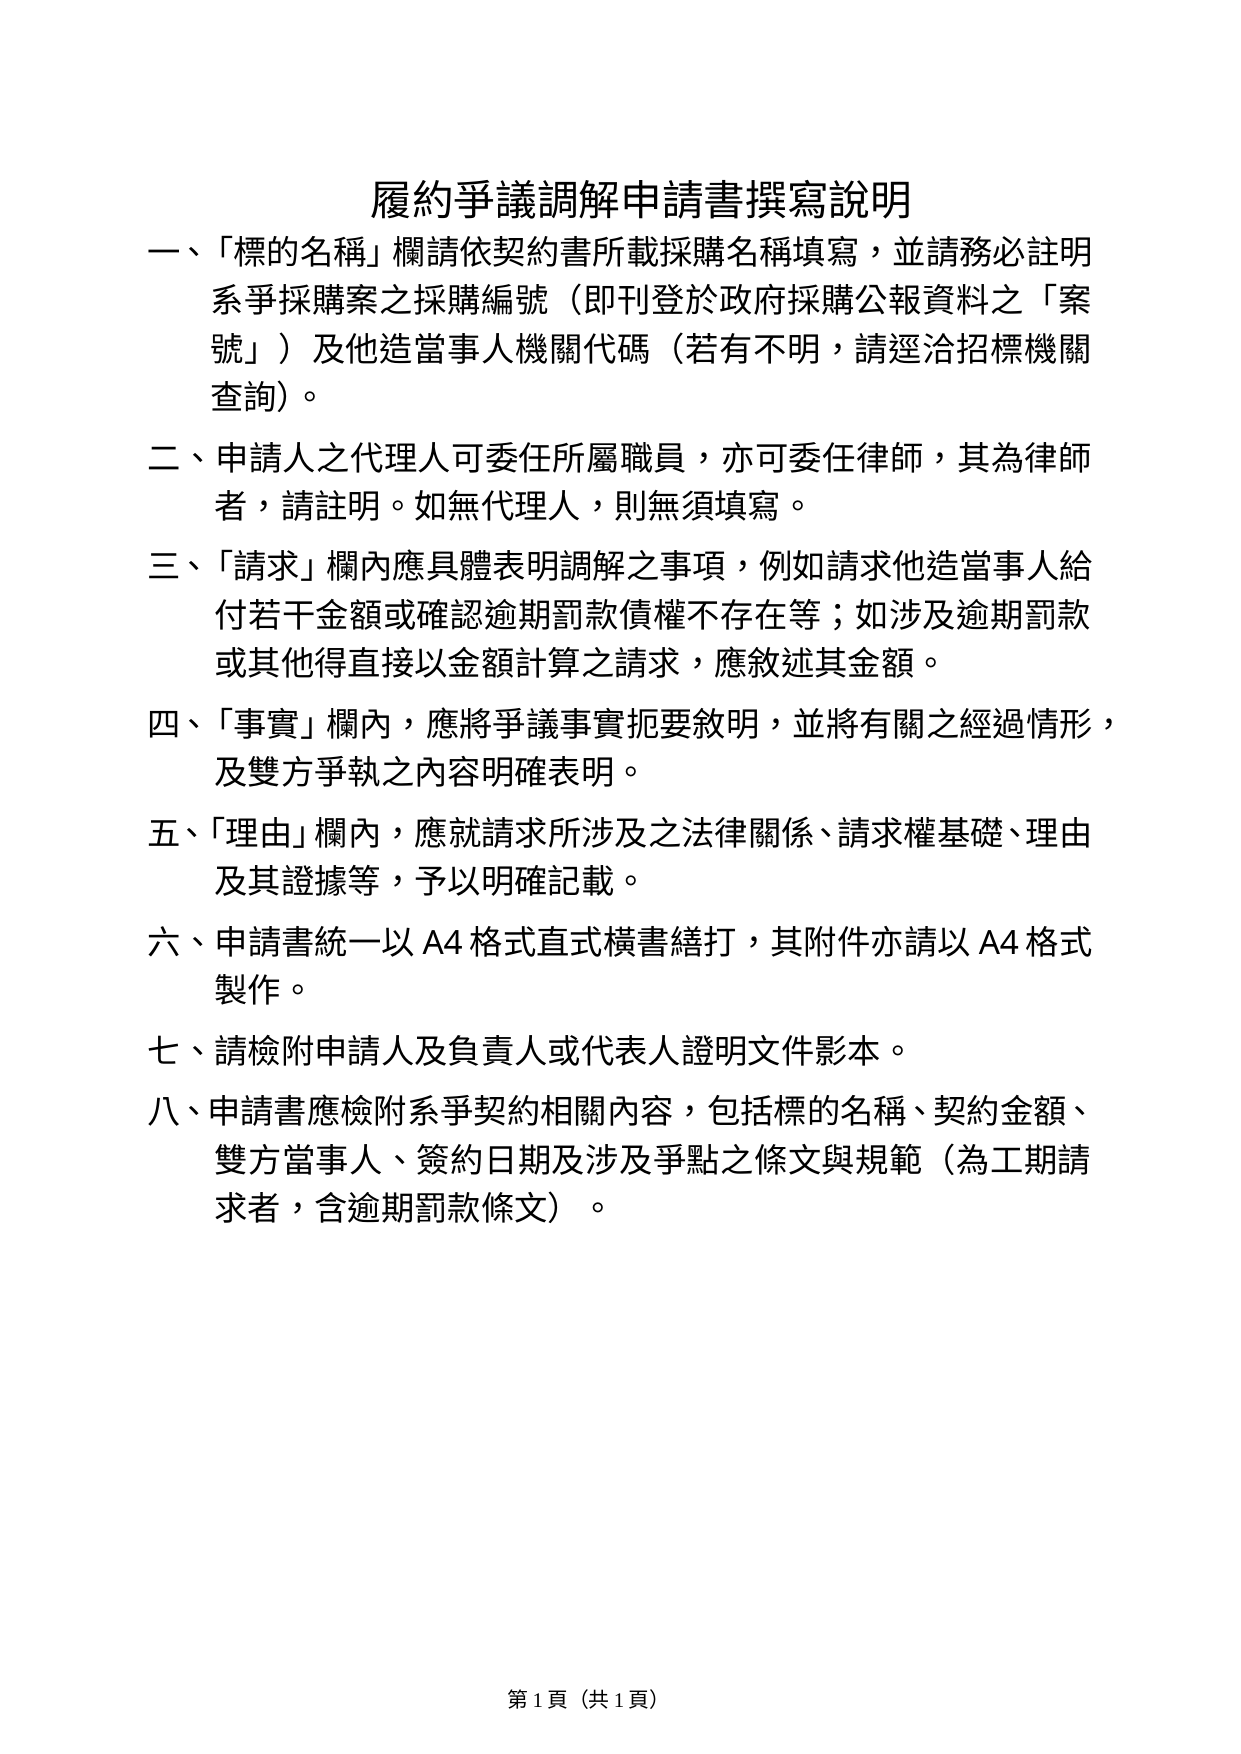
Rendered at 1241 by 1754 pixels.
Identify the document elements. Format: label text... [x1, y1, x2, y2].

text 二、申請人之代理人可委任所屬職員，亦可委任律師，其為律師者，請註明。如無代理人，則無須填寫。 [148, 431, 1092, 528]
text 四、「事實」欄內，應將爭議事實扼要敘明，並將有關之經過情形，及雙方爭執之內容明確表明。 [148, 697, 1092, 794]
text 履約爭議調解申請書撰寫說明 [148, 174, 1092, 226]
text 一、「標的名稱」欄請依契約書所載採購名稱填寫，並請務必註明系爭採購案之採購編號（即刊登於政府採購公報資料之「案號」）及他造當事人機關代碼（若有不明，請逕洽招標機關查詢）。 [148, 226, 1092, 419]
text 五、「理由」欄內，應就請求所涉及之法律關係、請求權基礎、理由及其證據等，予以明確記載。 [148, 806, 1092, 903]
text 八、申請書應檢附系爭契約相關內容，包括標的名稱、契約金額、雙方當事人、簽約日期及涉及爭點之條文與規範（為工期請求者，含逾期罰款條文）。 [148, 1085, 1092, 1230]
text 六、申請書統一以A4格式直式橫書繕打，其附件亦請以A4格式製作。 [148, 915, 1092, 1012]
text 三、「請求」欄內應具體表明調解之事項，例如請求他造當事人給付若干金額或確認逾期罰款債權不存在等；如涉及逾期罰款或其他得直接以金額計算之請求，應敘述其金額。 [148, 540, 1092, 685]
text 七、請檢附申請人及負責人或代表人證明文件影本。 [148, 1024, 1092, 1073]
